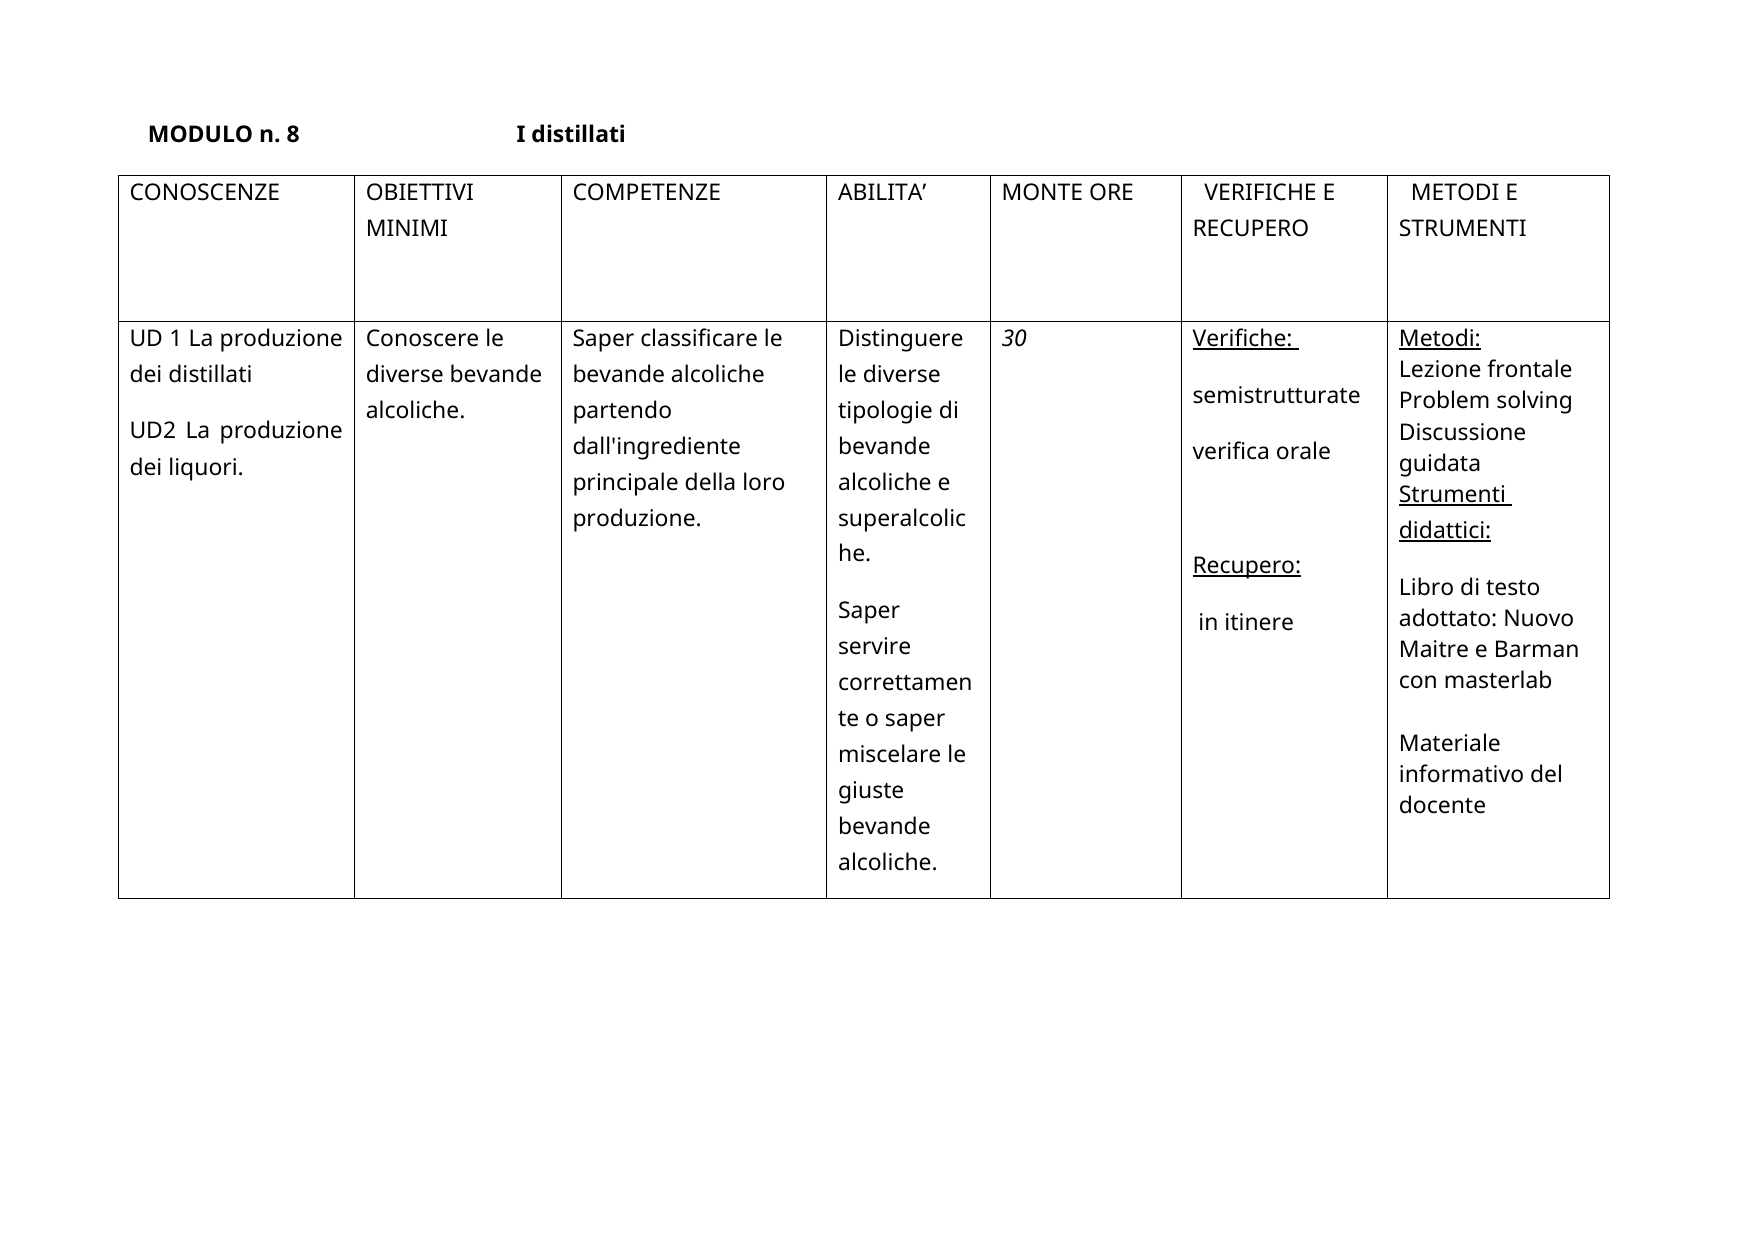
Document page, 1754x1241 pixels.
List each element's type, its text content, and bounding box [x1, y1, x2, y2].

text MODULO n. 8 I distillati [148, 118, 1636, 149]
table_header OBIETTIVI MINIMI [355, 176, 561, 321]
table_cell Saper classificare le bevande alcoliche partendo dall'ingrediente principale della loro produzione. [562, 322, 826, 898]
table_cell Metodi: Lezione frontale Problem solving Discussione guidata Strumenti didattici: Libro di testo adottato: Nuovo Maitre e Barman con masterlab Materiale informativo del docente [1388, 322, 1609, 898]
table_cell Conoscere le diverse bevande alcoliche. [355, 322, 561, 898]
table_cell 30 [991, 322, 1181, 898]
table_header COMPETENZE [562, 176, 826, 321]
table_header MONTE ORE [991, 176, 1181, 321]
table_cell Verifiche: semistrutturate verifica orale Recupero: in itinere [1182, 322, 1387, 898]
table_header VERIFICHE E RECUPERO [1182, 176, 1387, 321]
table_header METODI E STRUMENTI [1388, 176, 1609, 321]
table_cell UD 1 La produzione dei distillati UD2 La produzione dei liquori. [119, 322, 354, 898]
table_cell Distinguere le diverse tipologie di bevande alcoliche e superalcoliche. Saper servire correttamente o saper miscelare le giuste bevande alcoliche. [827, 322, 990, 898]
table_header CONOSCENZE [119, 176, 354, 321]
table_header ABILITA’ [827, 176, 990, 321]
